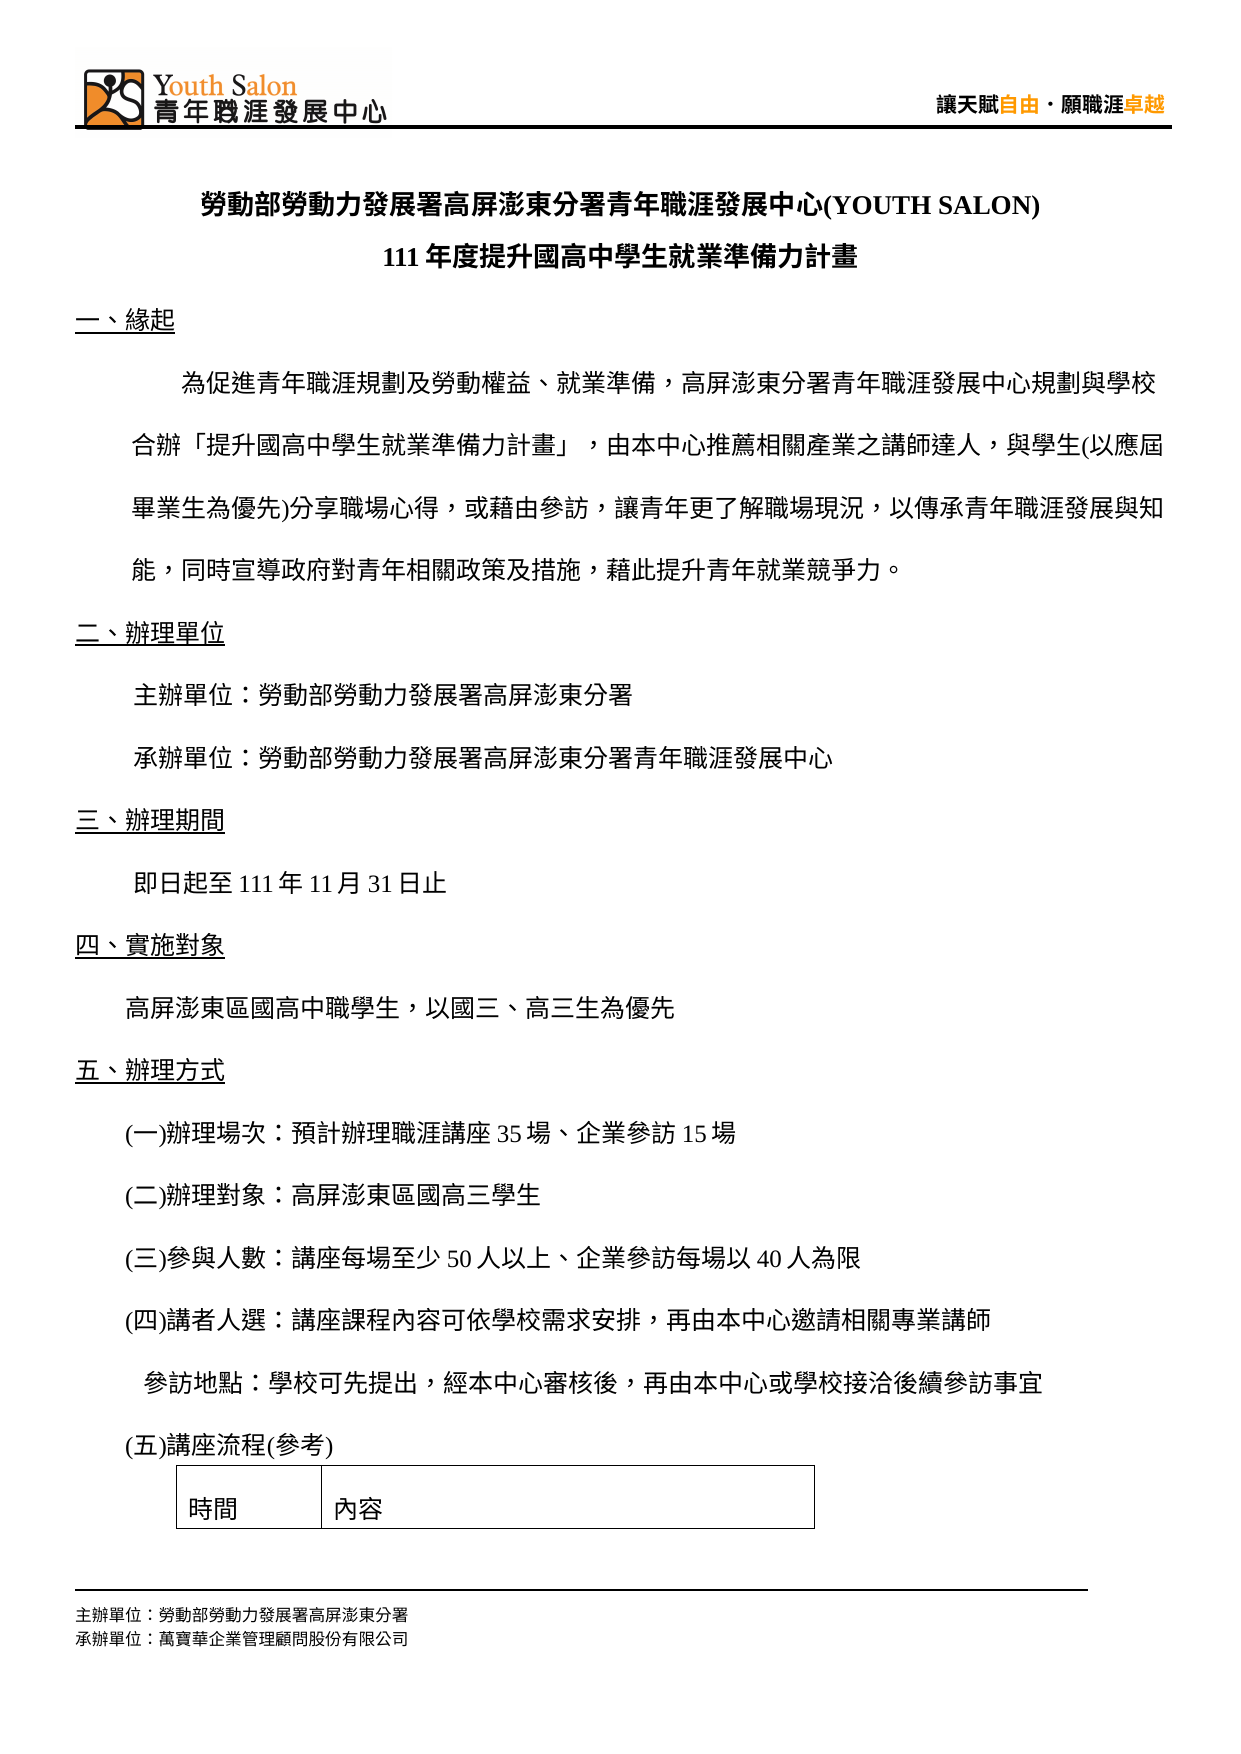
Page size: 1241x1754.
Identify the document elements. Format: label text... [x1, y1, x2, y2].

text 主辦單位：勞動部勞動力發展署高屏澎東分署 [131, 652, 1165, 715]
table_header 時間 [177, 1466, 321, 1528]
text 二、辦理單位 [75, 590, 1165, 652]
text 為促進青年職涯規劃及勞動權益、就業準備，高屏澎東分署青年職涯發展中心規劃與學校合辦「提升國高中學生就業準備力計畫」，由本中心推薦相關產業之講師達人，與學生(以應屆畢業生為優先)分享職場心得，或藉由參訪，讓青年更了解職場現況，以傳承青年職涯發展與知能，同時宣導政府對青年相關政策及措施，藉此提升青年就業競爭力。 [131, 340, 1165, 590]
text (四)講者人選：講座課程內容可依學校需求安排，再由本中心邀請相關專業講師 [75, 1277, 1165, 1340]
text 一、緣起 [75, 277, 1165, 340]
text 高屏澎東區國高中職學生，以國三、高三生為優先 [75, 965, 1165, 1027]
text 即日起至111年11月31日止 [131, 840, 1165, 902]
text 五、辦理方式 [75, 1027, 1165, 1090]
text 參訪地點：學校可先提出，經本中心審核後，再由本中心或學校接洽後續參訪事宜 [75, 1340, 1165, 1402]
text (一)辦理場次：預計辦理職涯講座35場、企業參訪15場 [75, 1090, 1165, 1152]
table_header 內容 [322, 1466, 814, 1528]
text 111年度提升國高中學生就業準備力計畫 [75, 225, 1165, 277]
text 勞動部勞動力發展署高屏澎東分署青年職涯發展中心(YOUTH SALON) [75, 173, 1165, 225]
text (二)辦理對象：高屏澎東區國高三學生 [75, 1152, 1165, 1215]
text 三、辦理期間 [75, 777, 1165, 840]
text 四、實施對象 [75, 902, 1165, 965]
text (三)參與人數：講座每場至少50人以上、企業參訪每場以40人為限 [75, 1215, 1165, 1277]
text (五)講座流程(參考) [75, 1402, 1165, 1465]
text 承辦單位：勞動部勞動力發展署高屏澎東分署青年職涯發展中心 [131, 715, 1165, 777]
